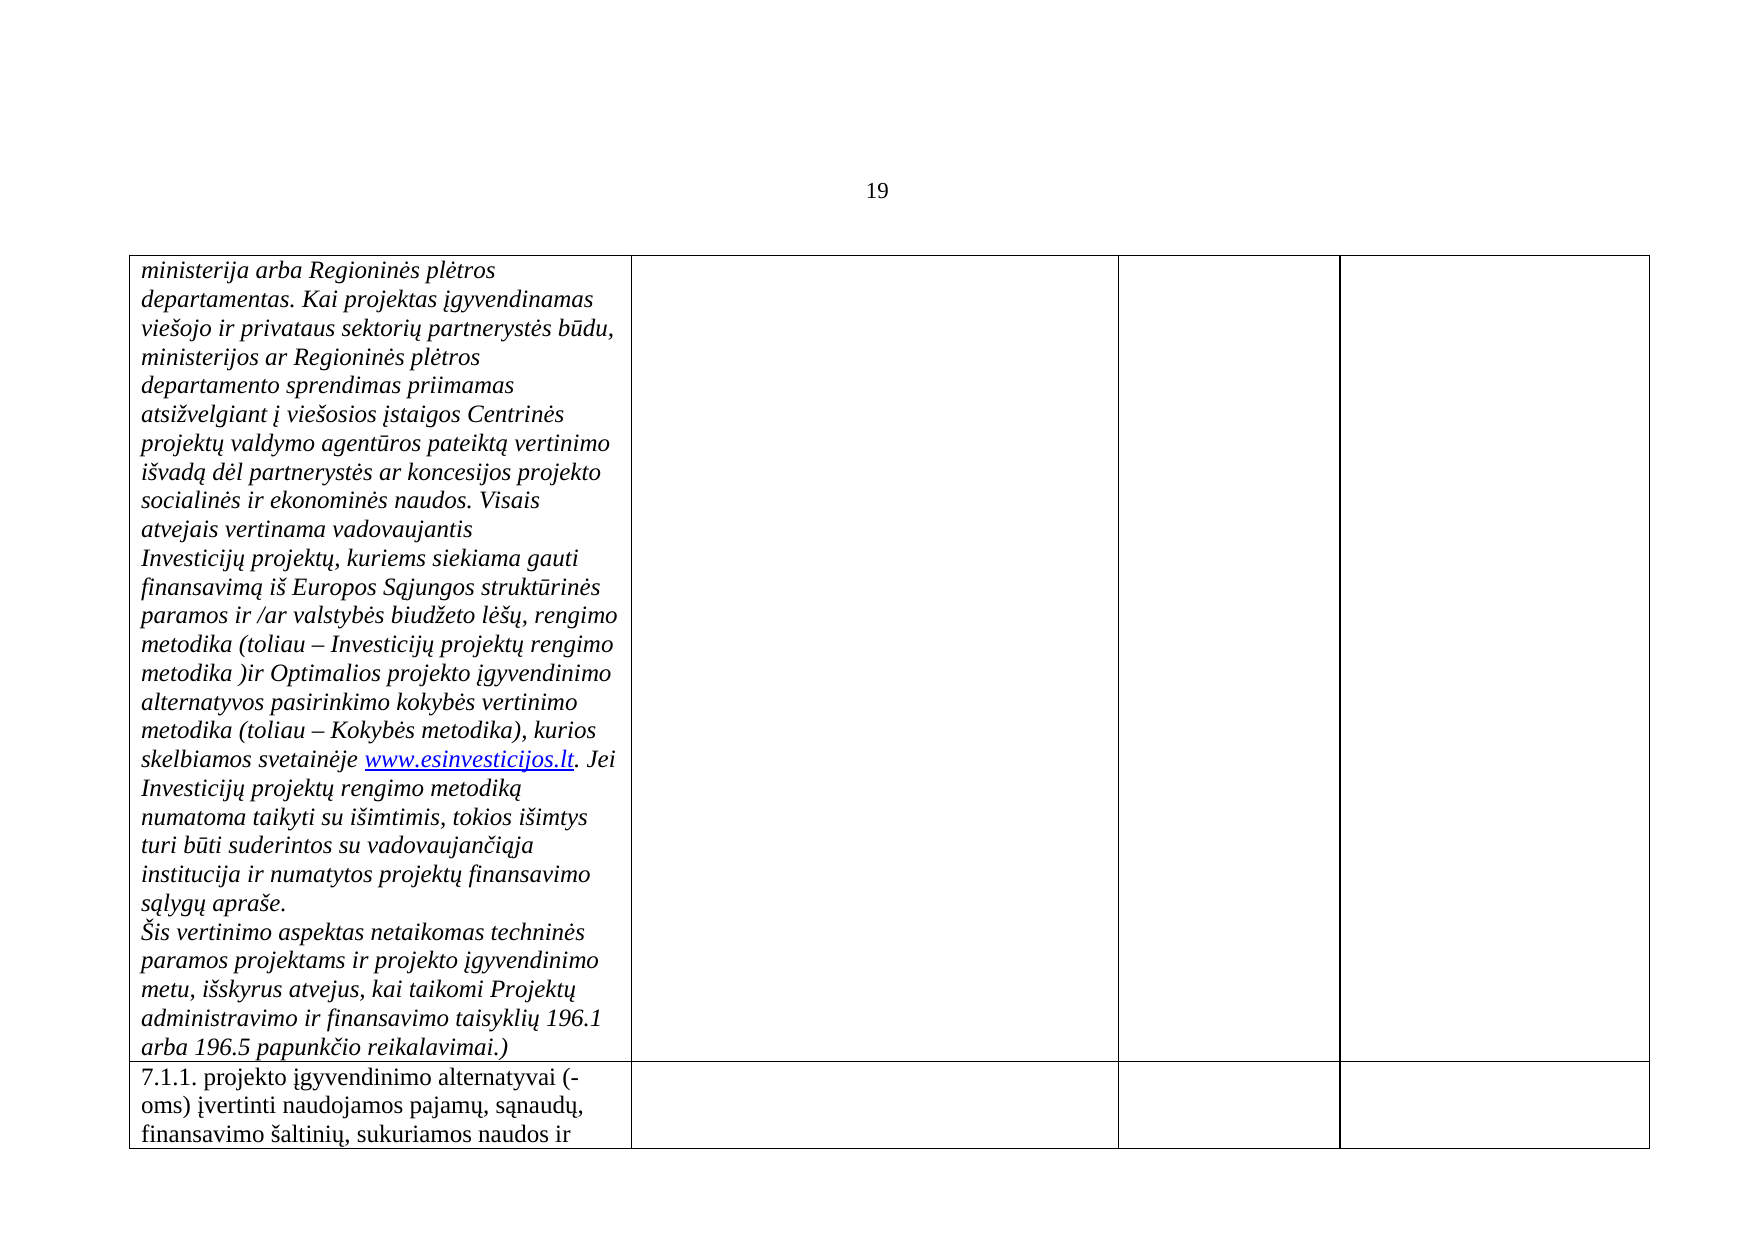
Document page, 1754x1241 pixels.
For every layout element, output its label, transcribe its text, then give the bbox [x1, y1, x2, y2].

table_cell [1341, 1062, 1649, 1148]
table_cell 7.1.1. projekto įgyvendinimo alternatyvai (-oms) įvertinti naudojamos pajamų, sąnaudų, finansavimo šaltinių, sukuriamos naudos ir [130, 1062, 631, 1148]
table_cell [1119, 256, 1339, 1061]
table_cell [1119, 1062, 1339, 1148]
table_cell [632, 256, 1118, 1061]
table_cell [1341, 256, 1649, 1061]
table_cell [632, 1062, 1118, 1148]
table_cell ministerija arba Regioninės plėtros departamentas. Kai projektas įgyvendinamas viešojo ir privataus sektorių partnerystės būdu, ministerijos ar Regioninės plėtros departamento sprendimas priimamas atsižvelgiant į viešosios įstaigos Centrinės projektų valdymo agentūros pateiktą vertinimo išvadą dėl partnerystės ar koncesijos projekto socialinės ir ekonominės naudos. Visais atvejais vertinama vadovaujantis Investicijų projektų, kuriems siekiama gauti finansavimą iš Europos Sąjungos struktūrinės paramos ir /ar valstybės biudžeto lėšų, rengimo metodika (toliau – Investicijų projektų rengimo metodika )ir Optimalios projekto įgyvendinimo alternatyvos pasirinkimo kokybės vertinimo metodika (toliau – Kokybės metodika), kurios skelbiamos svetainėje www.esinvesticijos.lt. Jei Investicijų projektų rengimo metodiką numatoma taikyti su išimtimis, tokios išimtys turi būti suderintos su vadovaujančiąja institucija ir numatytos projektų finansavimo sąlygų apraše. Šis vertinimo aspektas netaikomas techninės paramos projektams ir projekto įgyvendinimo metu, išskyrus atvejus, kai taikomi Projektų administravimo ir finansavimo taisyklių 196.1 arba 196.5 papunkčio reikalavimai.) [130, 256, 631, 1061]
